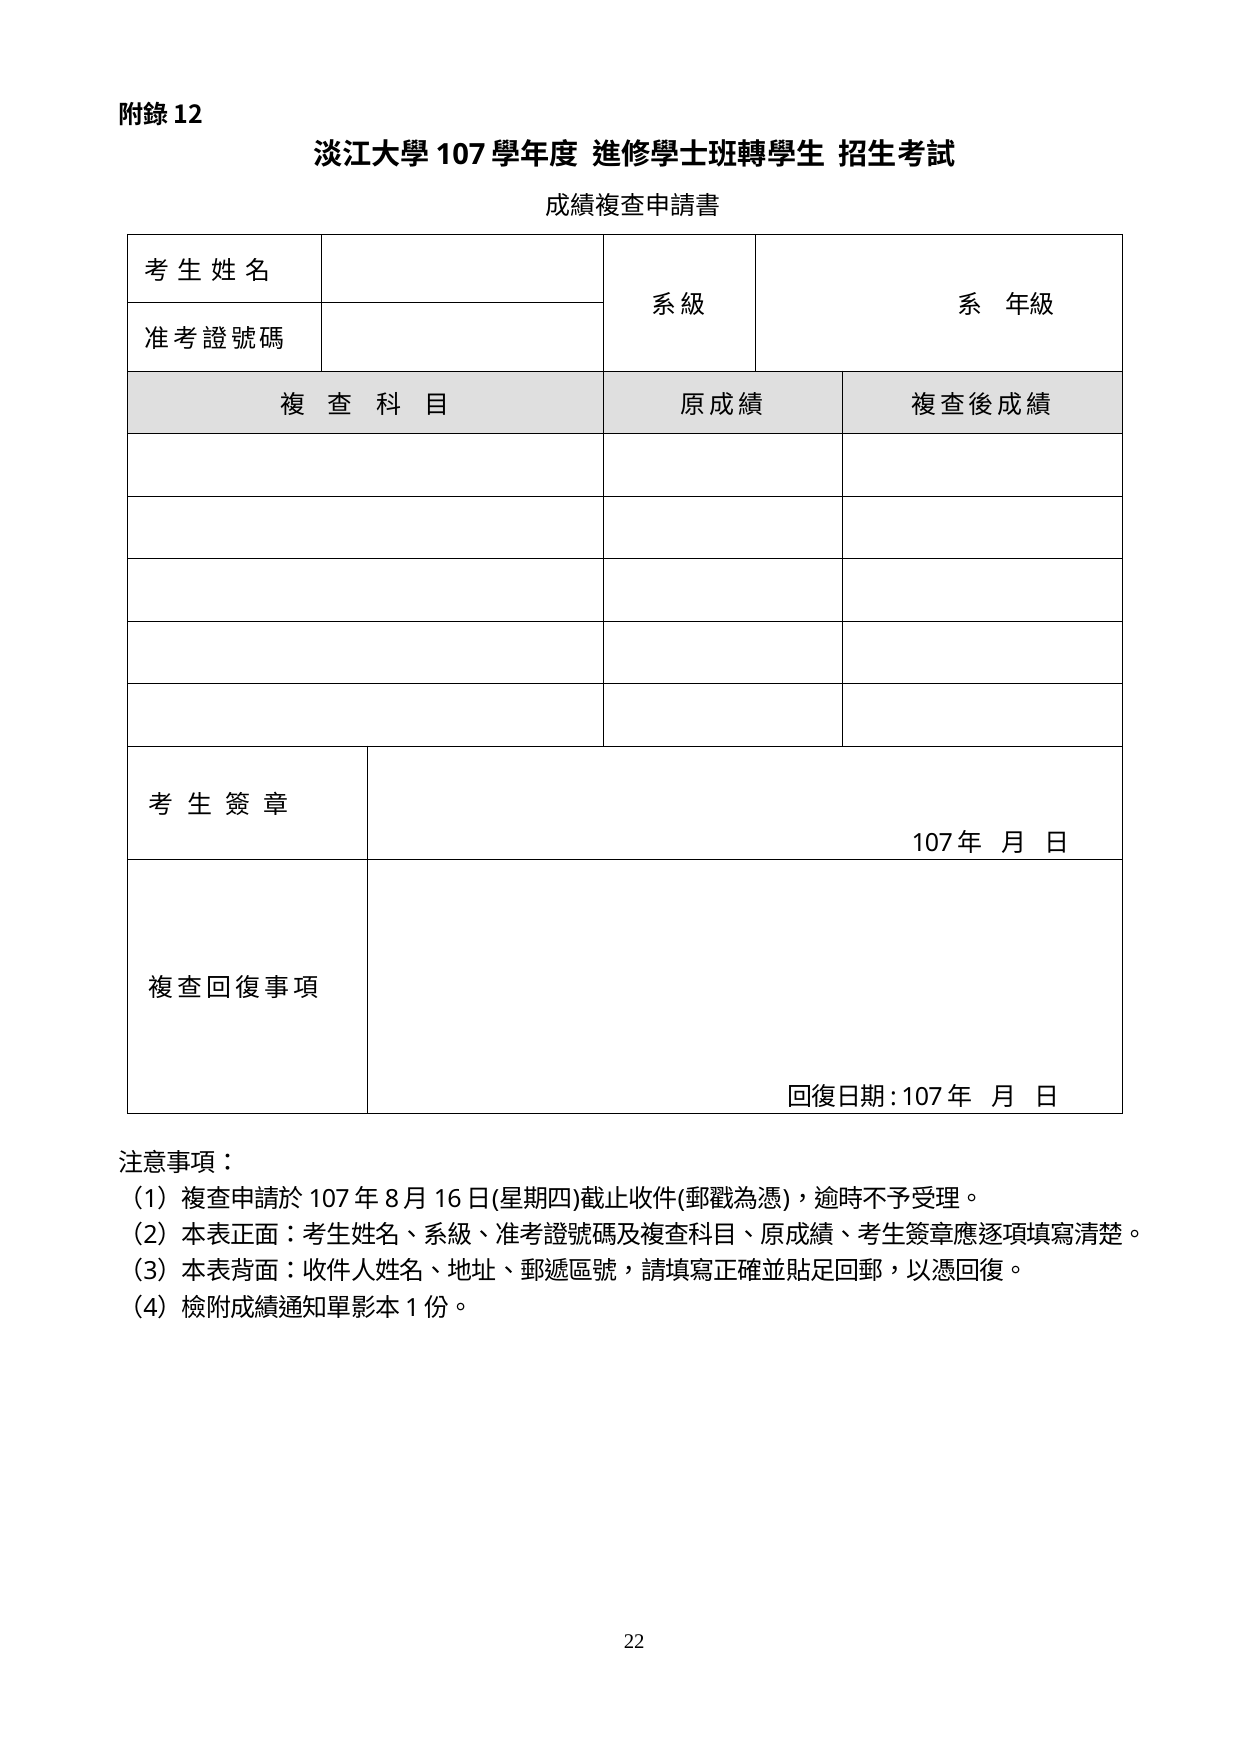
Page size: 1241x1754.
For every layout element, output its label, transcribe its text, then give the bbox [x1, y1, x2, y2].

text （3）本表背面：收件人姓名、地址、郵遞區號，請填寫正確並貼足回郵，以憑回復。 [118, 1251, 1150, 1287]
text （2）本表正面：考生姓名、系級、准考證號碼及複查科目、原成績、考生簽章應逐項填寫清楚。 [118, 1214, 1148, 1251]
table_cell 准 考 證 號 碼 [128, 303, 321, 371]
text （1）複查申請於107年8月16日(星期四)截止收件(郵戳為憑)，逾時不予受理。 [118, 1178, 1148, 1214]
table_cell [604, 684, 842, 746]
table_cell 複 查 回 復 事 項 [128, 860, 367, 1113]
table_cell [843, 434, 1122, 496]
table_cell 考 生 簽 章 [128, 747, 367, 858]
table_header 系 級 [604, 235, 755, 371]
table_header [322, 235, 603, 302]
text 附錄12 [118, 89, 1150, 130]
table_header 系 年級 [756, 235, 1122, 371]
table_cell 107年 月 日 [368, 747, 1122, 858]
table_cell [128, 434, 603, 496]
table_cell [604, 497, 842, 558]
table_cell [843, 622, 1122, 683]
table_cell 複 查 後 成 績 [843, 372, 1122, 433]
table_cell [604, 434, 842, 496]
table_cell [128, 684, 603, 746]
text 注意事項： [118, 1142, 1148, 1178]
text （4）檢附成績通知單影本1份。 [118, 1287, 1150, 1323]
table_cell [128, 559, 603, 621]
table_cell 複 查 科 目 [128, 372, 603, 433]
table_cell [843, 684, 1122, 746]
table_cell 回復日期 : 107年 月 日 [368, 860, 1122, 1113]
table_cell [128, 622, 603, 683]
table_cell [843, 497, 1122, 558]
table_cell [604, 559, 842, 621]
table_cell [128, 497, 603, 558]
table_cell [322, 303, 603, 371]
table_cell 原 成 績 [604, 372, 842, 433]
text 淡江大學107學年度 進修學士班轉學生 招生考試 [118, 130, 1150, 173]
table_header 考 生 姓 名 [128, 235, 321, 302]
table_cell [604, 622, 842, 683]
text 成績複查申請書 [118, 185, 1148, 221]
table_cell [843, 559, 1122, 621]
